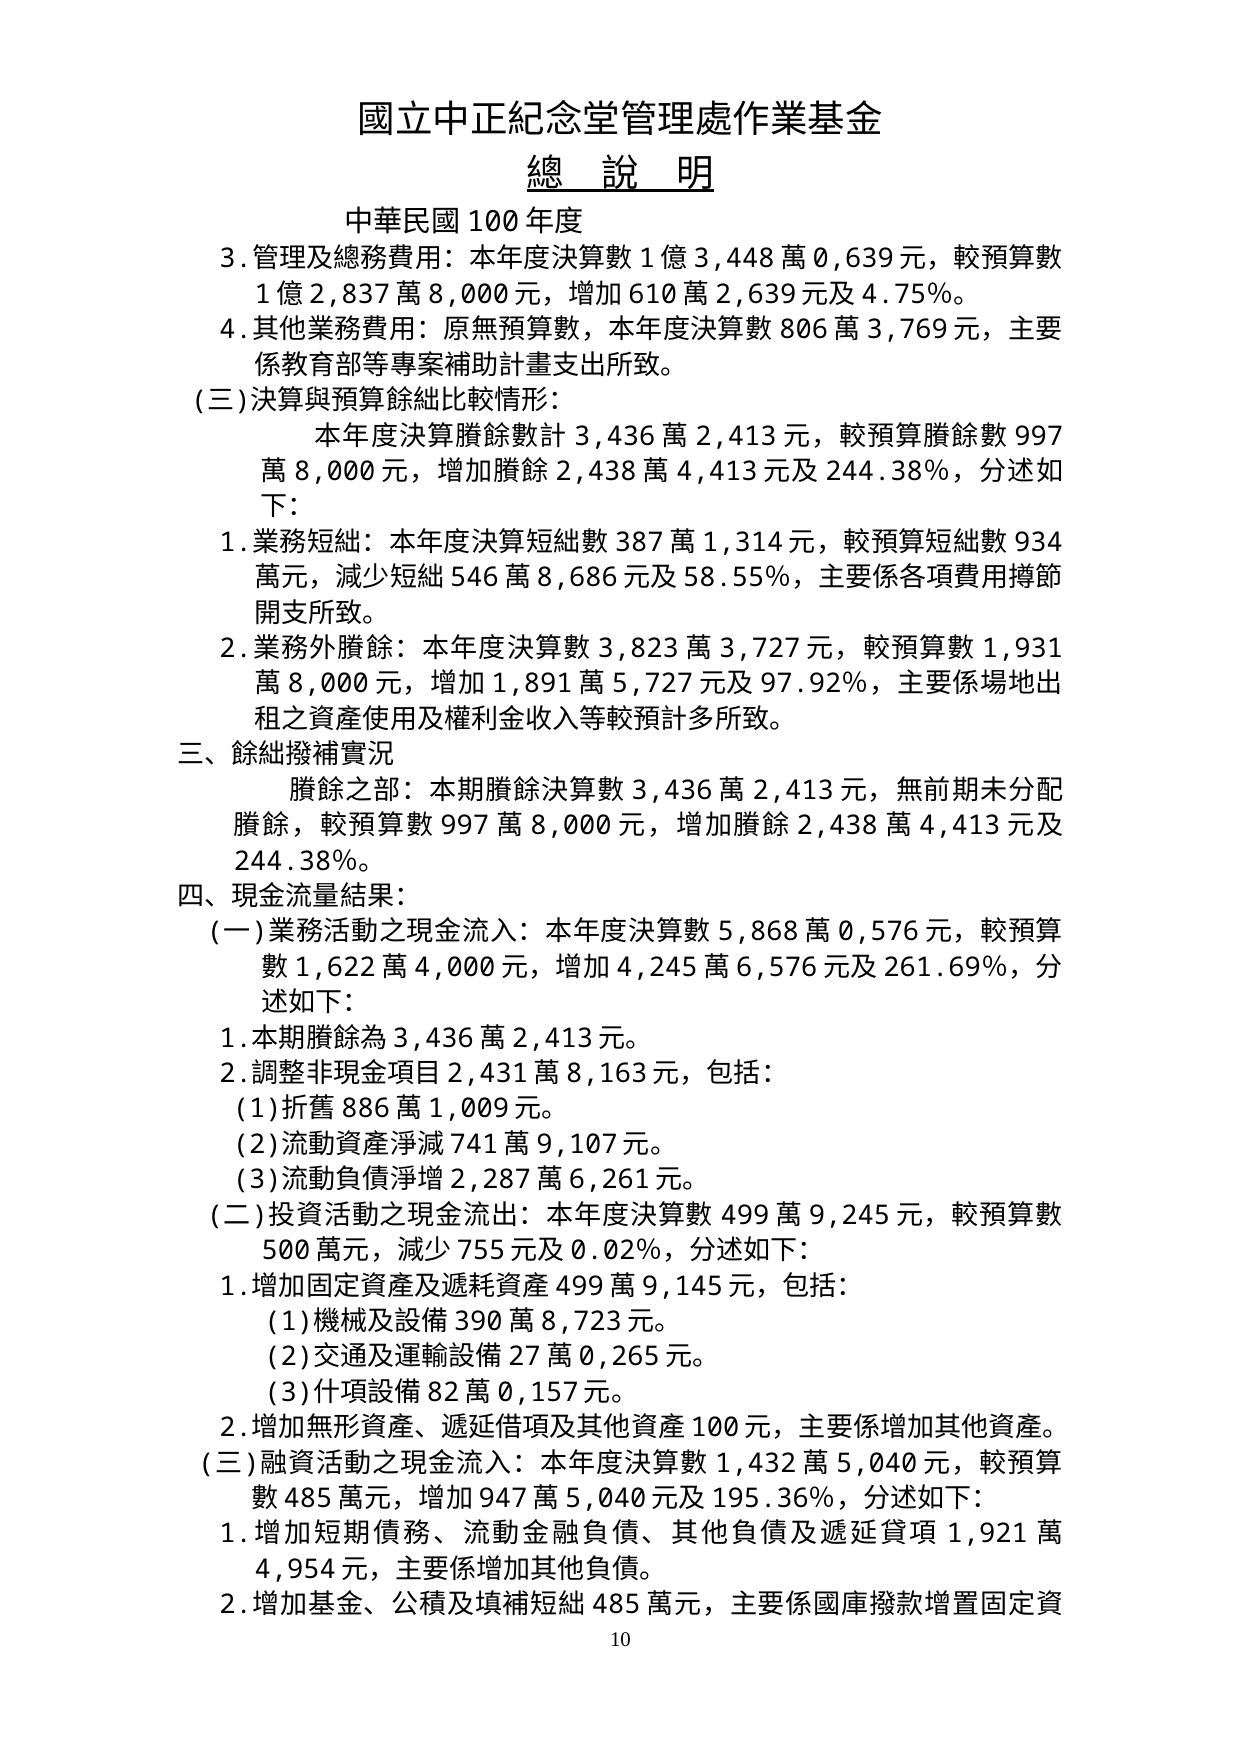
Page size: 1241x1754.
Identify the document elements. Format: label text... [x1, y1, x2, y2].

text (三)決算與預算餘絀比較情形： [191, 381, 1063, 417]
text (3)流動負債淨增2,287萬6,261元。 [233, 1160, 1063, 1196]
text (一)業務活動之現金流入：本年度決算數5,868萬0,576元，較預算數1,622萬4,000元，增加4,245萬6,576元及261.69％，分述如下： [207, 912, 1063, 1019]
text (二)投資活動之現金流出：本年度決算數499萬9,245元，較預算數500萬元，減少755元及0.02％，分述如下： [207, 1196, 1063, 1267]
text 賸餘之部：本期賸餘決算數3,436萬2,413元，無前期未分配賸餘，較預算數997萬8,000元，增加賸餘2,438萬4,413元及244.38％。 [233, 771, 1063, 877]
text 4.其他業務費用：原無預算數，本年度決算數806萬3,769元，主要係教育部等專案補助計畫支出所致。 [219, 310, 1063, 381]
text 三、餘絀撥補實況 [177, 735, 1063, 771]
text 1.本期賸餘為3,436萬2,413元。 [219, 1019, 1063, 1054]
text 本年度決算賸餘數計3,436萬2,413元，較預算賸餘數997萬8,000元，增加賸餘2,438萬4,413元及244.38％，分述如下： [260, 417, 1063, 523]
text (1)機械及設備390萬8,723元。 [264, 1302, 1063, 1337]
text (2)流動資產淨減741萬9,107元。 [233, 1125, 1063, 1160]
text (3)什項設備82萬0,157元。 [264, 1373, 1063, 1408]
text (三)融資活動之現金流入：本年度決算數1,432萬5,040元，較預算數485萬元，增加947萬5,040元及195.36％，分述如下： [198, 1444, 1063, 1514]
text 1.增加短期債務、流動金融負債、其他負債及遞延貸項1,921萬4,954元，主要係增加其他負債。 [219, 1514, 1063, 1585]
text 1.業務短絀：本年度決算短絀數387萬1,314元，較預算短絀數934萬元，減少短絀546萬8,686元及58.55％，主要係各項費用撙節開支所致。 [219, 523, 1063, 629]
text 2.增加無形資產、遞延借項及其他資產100元，主要係增加其他資產。 [219, 1408, 1063, 1444]
text 2.業務外賸餘：本年度決算數3,823萬3,727元，較預算數1,931萬8,000元，增加1,891萬5,727元及97.92％，主要係場地出租之資產使用及權利金收入等較預計多所致。 [219, 629, 1063, 735]
text (1)折舊886萬1,009元。 [233, 1089, 1063, 1125]
text 2.增加基金、公積及填補短絀485萬元，主要係國庫撥款增置固定資 [219, 1585, 1063, 1621]
text 3.管理及總務費用：本年度決算數1億3,448萬0,639元，較預算數1億2,837萬8,000元，增加610萬2,639元及4.75％。 [219, 239, 1063, 310]
text (2)交通及運輸設備27萬0,265元。 [264, 1337, 1063, 1373]
text 2.調整非現金項目2,431萬8,163元，包括： [219, 1054, 1063, 1089]
text 四、現金流量結果： [177, 877, 1063, 912]
text 1.增加固定資產及遞耗資產499萬9,145元，包括： [219, 1267, 1063, 1302]
